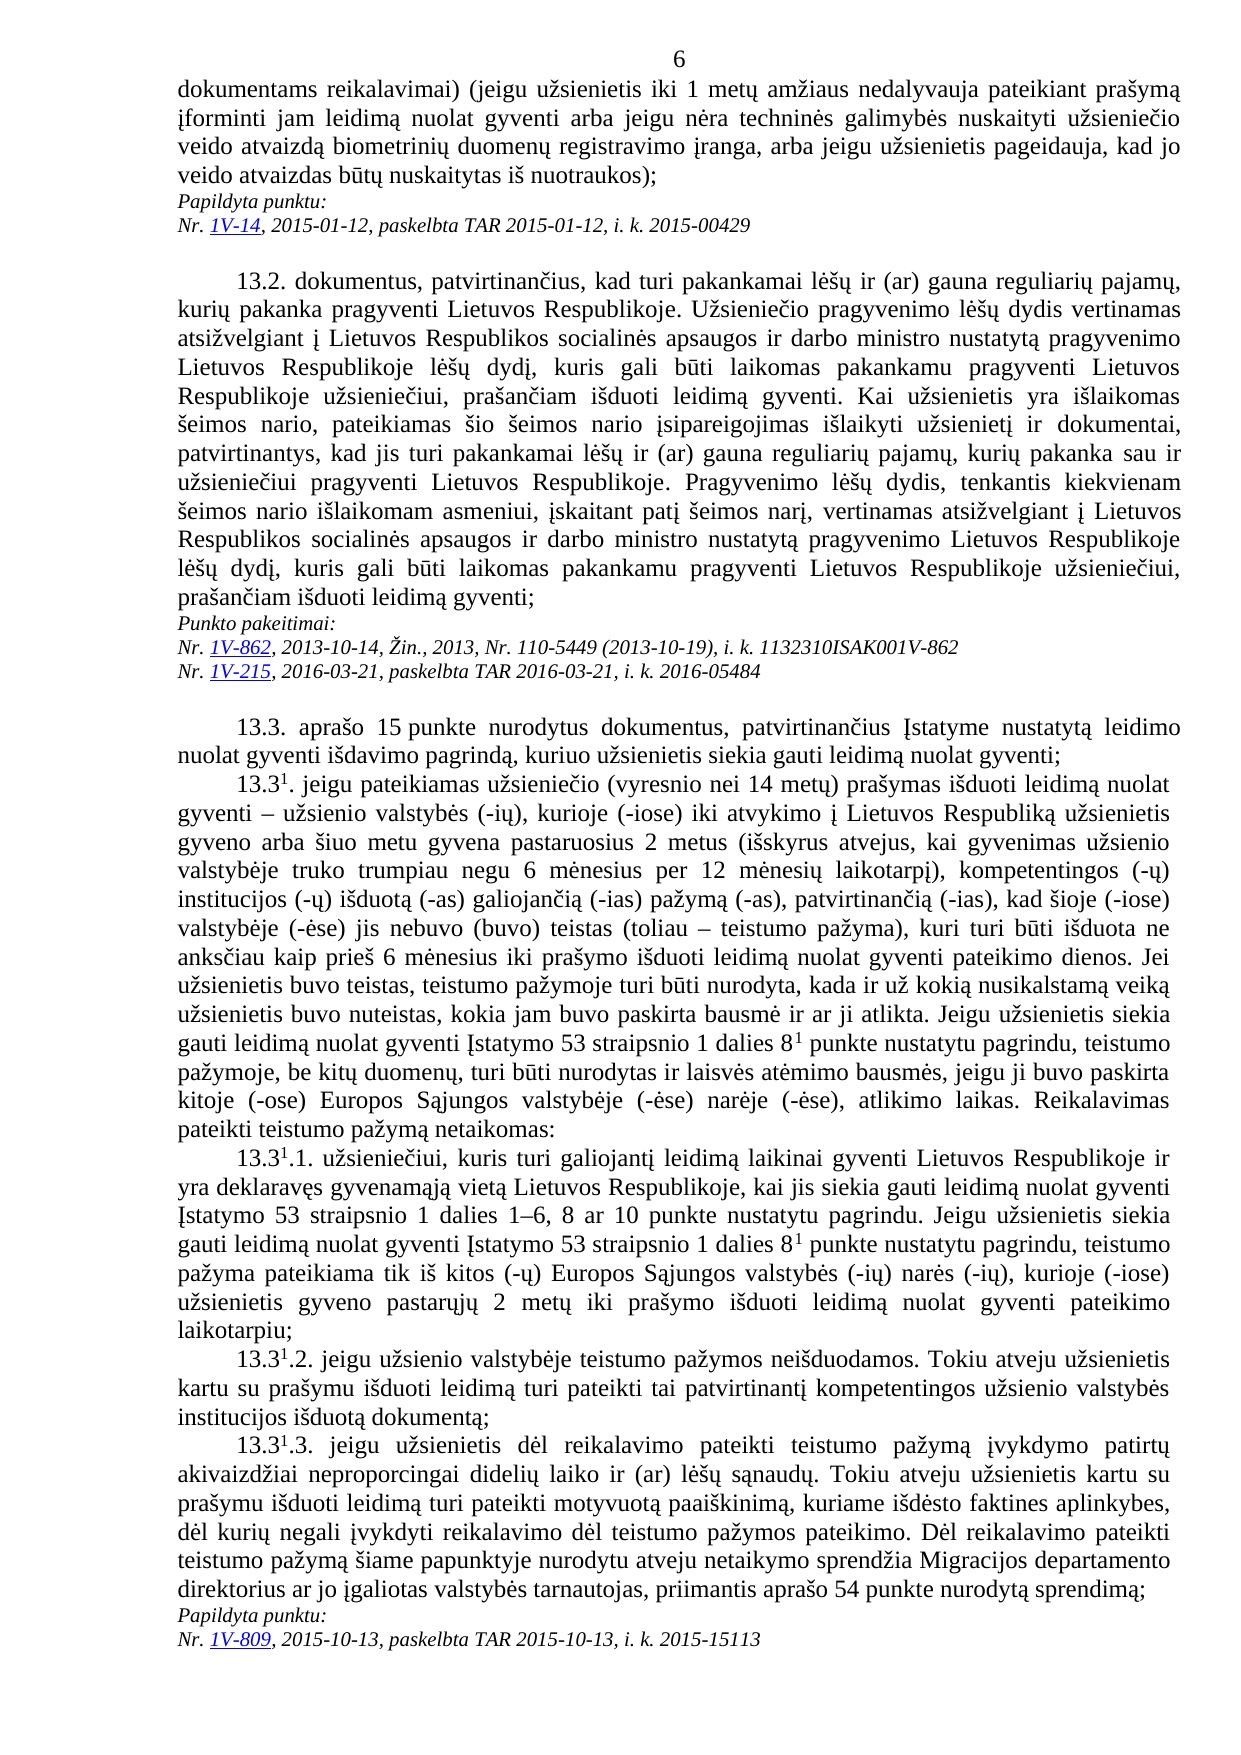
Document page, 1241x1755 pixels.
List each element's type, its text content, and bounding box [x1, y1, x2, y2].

text 13.2. dokumentus, patvirtinančius, kad turi pakankamai lėšų ir (ar) gauna reguliarių pajamų, kurių pakanka pragyventi Lietuvos Respublikoje. Užsieniečio pragyvenimo lėšų dydis vertinamas atsižvelgiant į Lietuvos Respublikos socialinės apsaugos ir darbo ministro nustatytą pragyvenimo Lietuvos Respublikoje lėšų dydį, kuris gali būti laikomas pakankamu pragyventi Lietuvos Respublikoje užsieniečiui, prašančiam išduoti leidimą gyventi. Kai užsienietis yra išlaikomas šeimos nario, pateikiamas šio šeimos nario įsipareigojimas išlaikyti užsienietį ir dokumentai, patvirtinantys, kad jis turi pakankamai lėšų ir (ar) gauna reguliarių pajamų, kurių pakanka sau ir užsieniečiui pragyventi Lietuvos Respublikoje. Pragyvenimo lėšų dydis, tenkantis kiekvienam šeimos nario išlaikomam asmeniui, įskaitant patį šeimos narį, vertinamas atsižvelgiant į Lietuvos Respublikos socialinės apsaugos ir darbo ministro nustatytą pragyvenimo Lietuvos Respublikoje lėšų dydį, kuris gali būti laikomas pakankamu pragyventi Lietuvos Respublikoje užsieniečiui, prašančiam išduoti leidimą gyventi; [177, 266, 1181, 611]
text 13.3. aprašo 15 punkte nurodytus dokumentus, patvirtinančius Įstatyme nustatytą leidimo nuolat gyventi išdavimo pagrindą, kuriuo užsienietis siekia gauti leidimą nuolat gyventi; [177, 712, 1181, 769]
text Punkto pakeitimai: [177, 611, 1181, 635]
text 13.31.2. jeigu užsienio valstybėje teistumo pažymos neišduodamos. Tokiu atveju užsienietis kartu su prašymu išduoti leidimą turi pateikti tai patvirtinantį kompetentingos užsienio valstybės institucijos išduotą dokumentą; [177, 1344, 1171, 1430]
text Nr. 1V-862, 2013-10-14, Žin., 2013, Nr. 110-5449 (2013-10-19), i. k. 1132310ISAK001V-862 [177, 635, 1181, 659]
text 13.31. jeigu pateikiamas užsieniečio (vyresnio nei 14 metų) prašymas išduoti leidimą nuolat gyventi – užsienio valstybės (-ių), kurioje (-iose) iki atvykimo į Lietuvos Respubliką užsienietis gyveno arba šiuo metu gyvena pastaruosius 2 metus (išskyrus atvejus, kai gyvenimas užsienio valstybėje truko trumpiau negu 6 mėnesius per 12 mėnesių laikotarpį), kompetentingos (-ų) institucijos (-ų) išduotą (-as) galiojančią (-ias) pažymą (-as), patvirtinančią (-ias), kad šioje (-iose) valstybėje (-ėse) jis nebuvo (buvo) teistas (toliau – teistumo pažyma), kuri turi būti išduota ne anksčiau kaip prieš 6 mėnesius iki prašymo išduoti leidimą nuolat gyventi pateikimo dienos. Jei užsienietis buvo teistas, teistumo pažymoje turi būti nurodyta, kada ir už kokią nusikalstamą veiką užsienietis buvo nuteistas, kokia jam buvo paskirta bausmė ir ar ji atlikta. Jeigu užsienietis siekia gauti leidimą nuolat gyventi Įstatymo 53 straipsnio 1 dalies 81 punkte nustatytu pagrindu, teistumo pažymoje, be kitų duomenų, turi būti nurodytas ir laisvės atėmimo bausmės, jeigu ji buvo paskirta kitoje (-ose) Europos Sąjungos valstybėje (-ėse) narėje (-ėse), atlikimo laikas. Reikalavimas pateikti teistumo pažymą netaikomas: [177, 769, 1171, 1143]
text Papildyta punktu: [177, 189, 1181, 213]
text Papildyta punktu: [177, 1603, 1181, 1627]
text Nr. 1V-809, 2015-10-13, paskelbta TAR 2015-10-13, i. k. 2015-15113 [177, 1627, 1181, 1651]
text 13.31.1. užsieniečiui, kuris turi galiojantį leidimą laikinai gyventi Lietuvos Respublikoje ir yra deklaravęs gyvenamąją vietą Lietuvos Respublikoje, kai jis siekia gauti leidimą nuolat gyventi Įstatymo 53 straipsnio 1 dalies 1–6, 8 ar 10 punkte nustatytu pagrindu. Jeigu užsienietis siekia gauti leidimą nuolat gyventi Įstatymo 53 straipsnio 1 dalies 81 punkte nustatytu pagrindu, teistumo pažyma pateikiama tik iš kitos (-ų) Europos Sąjungos valstybės (-ių) narės (-ių), kurioje (-iose) užsienietis gyveno pastarųjų 2 metų iki prašymo išduoti leidimą nuolat gyventi pateikimo laikotarpiu; [177, 1143, 1171, 1344]
text Nr. 1V-14, 2015-01-12, paskelbta TAR 2015-01-12, i. k. 2015-00429 [177, 213, 1181, 237]
text dokumentams reikalavimai) (jeigu užsienietis iki 1 metų amžiaus nedalyvauja pateikiant prašymą įforminti jam leidimą nuolat gyventi arba jeigu nėra techninės galimybės nuskaityti užsieniečio veido atvaizdą biometrinių duomenų registravimo įranga, arba jeigu užsienietis pageidauja, kad jo veido atvaizdas būtų nuskaitytas iš nuotraukos); [177, 74, 1181, 189]
text 13.31.3. jeigu užsienietis dėl reikalavimo pateikti teistumo pažymą įvykdymo patirtų akivaizdžiai neproporcingai didelių laiko ir (ar) lėšų sąnaudų. Tokiu atveju užsienietis kartu su prašymu išduoti leidimą turi pateikti motyvuotą paaiškinimą, kuriame išdėsto faktines aplinkybes, dėl kurių negali įvykdyti reikalavimo dėl teistumo pažymos pateikimo. Dėl reikalavimo pateikti teistumo pažymą šiame papunktyje nurodytu atveju netaikymo sprendžia Migracijos departamento direktorius ar jo įgaliotas valstybės tarnautojas, priimantis aprašo 54 punkte nurodytą sprendimą; [177, 1430, 1171, 1603]
text Nr. 1V-215, 2016-03-21, paskelbta TAR 2016-03-21, i. k. 2016-05484 [177, 659, 1181, 683]
